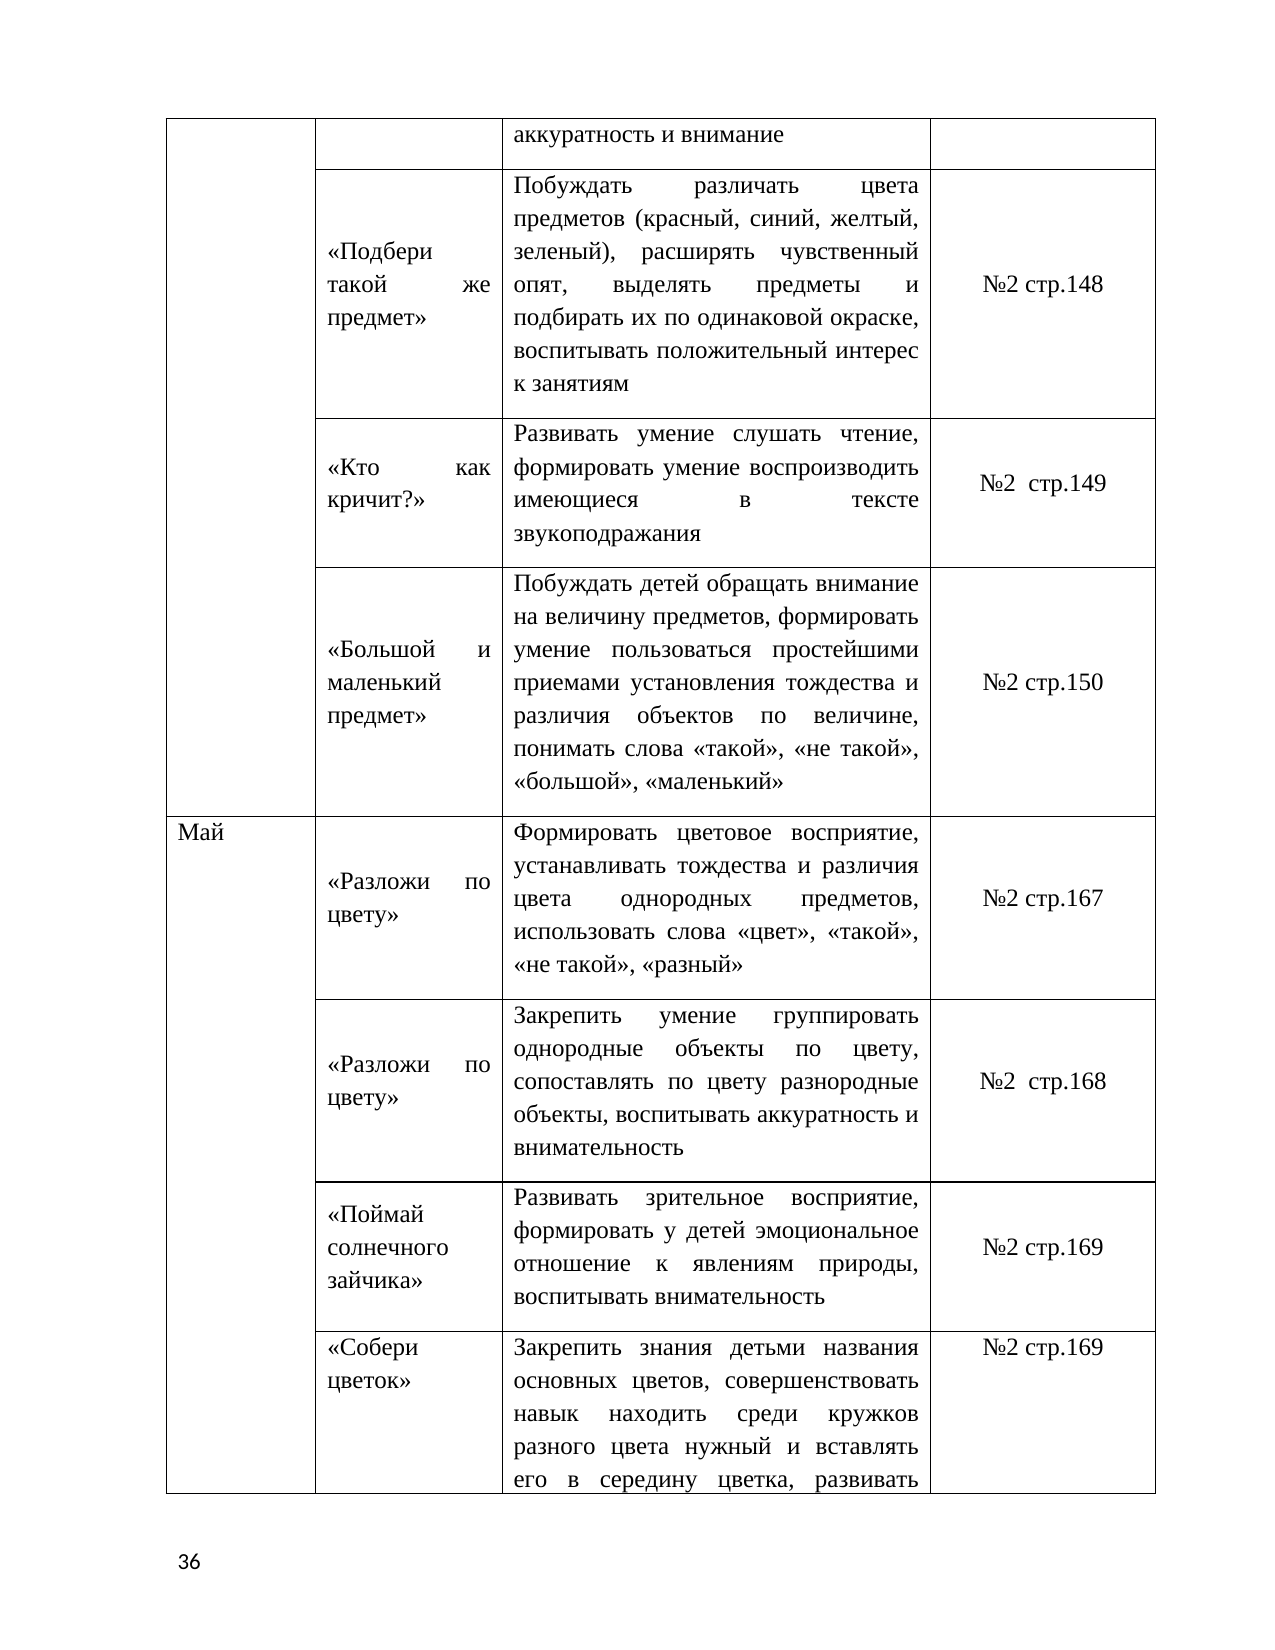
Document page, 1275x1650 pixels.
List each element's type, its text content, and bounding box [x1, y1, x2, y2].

table_cell №2 стр.167 [931, 817, 1155, 999]
table_cell Закрепить знания детьми названия основных цветов, совершенствовать навык находить среди кружков разного цвета нужный и вставлять его в середину цветка, развивать [503, 1332, 930, 1493]
table_cell №2 стр.148 [931, 170, 1155, 417]
table_cell Закрепить умение группировать однородные объекты по цвету, сопоставлять по цвету разнородные объекты, воспитывать аккуратность и внимательность [503, 1000, 930, 1181]
table_cell аккуратность и внимание [503, 119, 930, 169]
table_cell «Кто как кричит?» [316, 419, 502, 567]
table_cell «Поймай солнечного зайчика» [316, 1183, 502, 1331]
table_cell [316, 119, 502, 169]
table_cell Побуждать детей обращать внимание на величину предметов, формировать умение пользоваться простейшими приемами установления тождества и различия объектов по величине, понимать слова «такой», «не такой», «большой», «маленький» [503, 568, 930, 816]
table_cell №2 стр.168 [931, 1000, 1155, 1181]
table_cell Развивать умение слушать чтение, формировать умение воспроизводить имеющиеся в тексте звукоподражания [503, 419, 930, 567]
table_cell №2 стр.149 [931, 419, 1155, 567]
table_cell «Разложи по цвету» [316, 1000, 502, 1181]
table_cell «Собери цветок» [316, 1332, 502, 1493]
table_cell [931, 119, 1155, 169]
table_cell №2 стр.169 [931, 1332, 1155, 1493]
table_cell Развивать зрительное восприятие, формировать у детей эмоциональное отношение к явлениям природы, воспитывать внимательность [503, 1183, 930, 1331]
table_cell №2 стр.169 [931, 1183, 1155, 1331]
table_cell «Большой и маленький предмет» [316, 568, 502, 816]
table_cell Май [167, 817, 315, 1493]
table_cell №2 стр.150 [931, 568, 1155, 816]
table_cell [167, 119, 315, 816]
table_cell «Подбери такой же предмет» [316, 170, 502, 417]
table_cell «Разложи по цвету» [316, 817, 502, 999]
table_cell Побуждать различать цвета предметов (красный, синий, желтый, зеленый), расширять чувственный опят, выделять предметы и подбирать их по одинаковой окраске, воспитывать положительный интерес к занятиям [503, 170, 930, 417]
table_cell Формировать цветовое восприятие, устанавливать тождества и различия цвета однородных предметов, использовать слова «цвет», «такой», «не такой», «разный» [503, 817, 930, 999]
